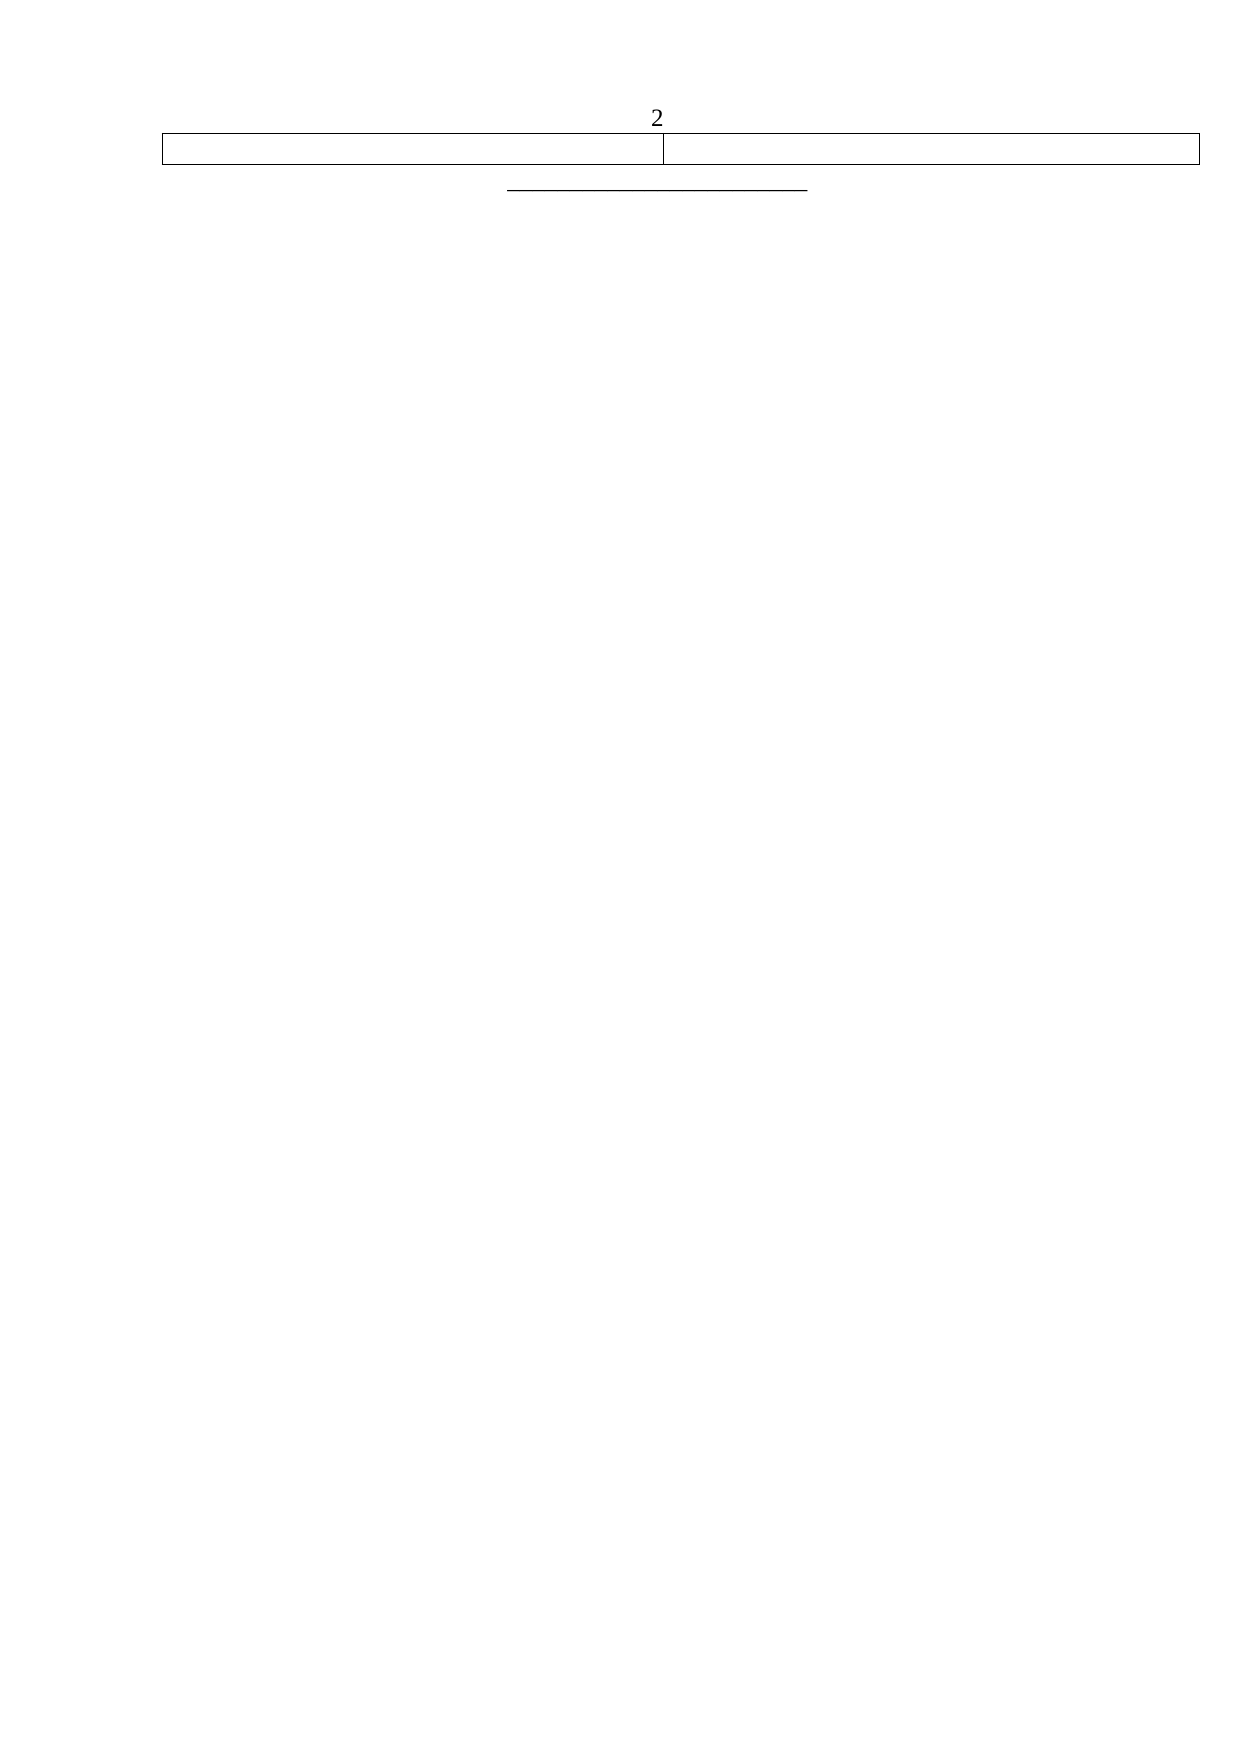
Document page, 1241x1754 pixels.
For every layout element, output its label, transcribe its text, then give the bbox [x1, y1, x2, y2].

table_header [664, 134, 1199, 164]
text ________________________ [133, 165, 1181, 194]
table_header [163, 134, 663, 164]
